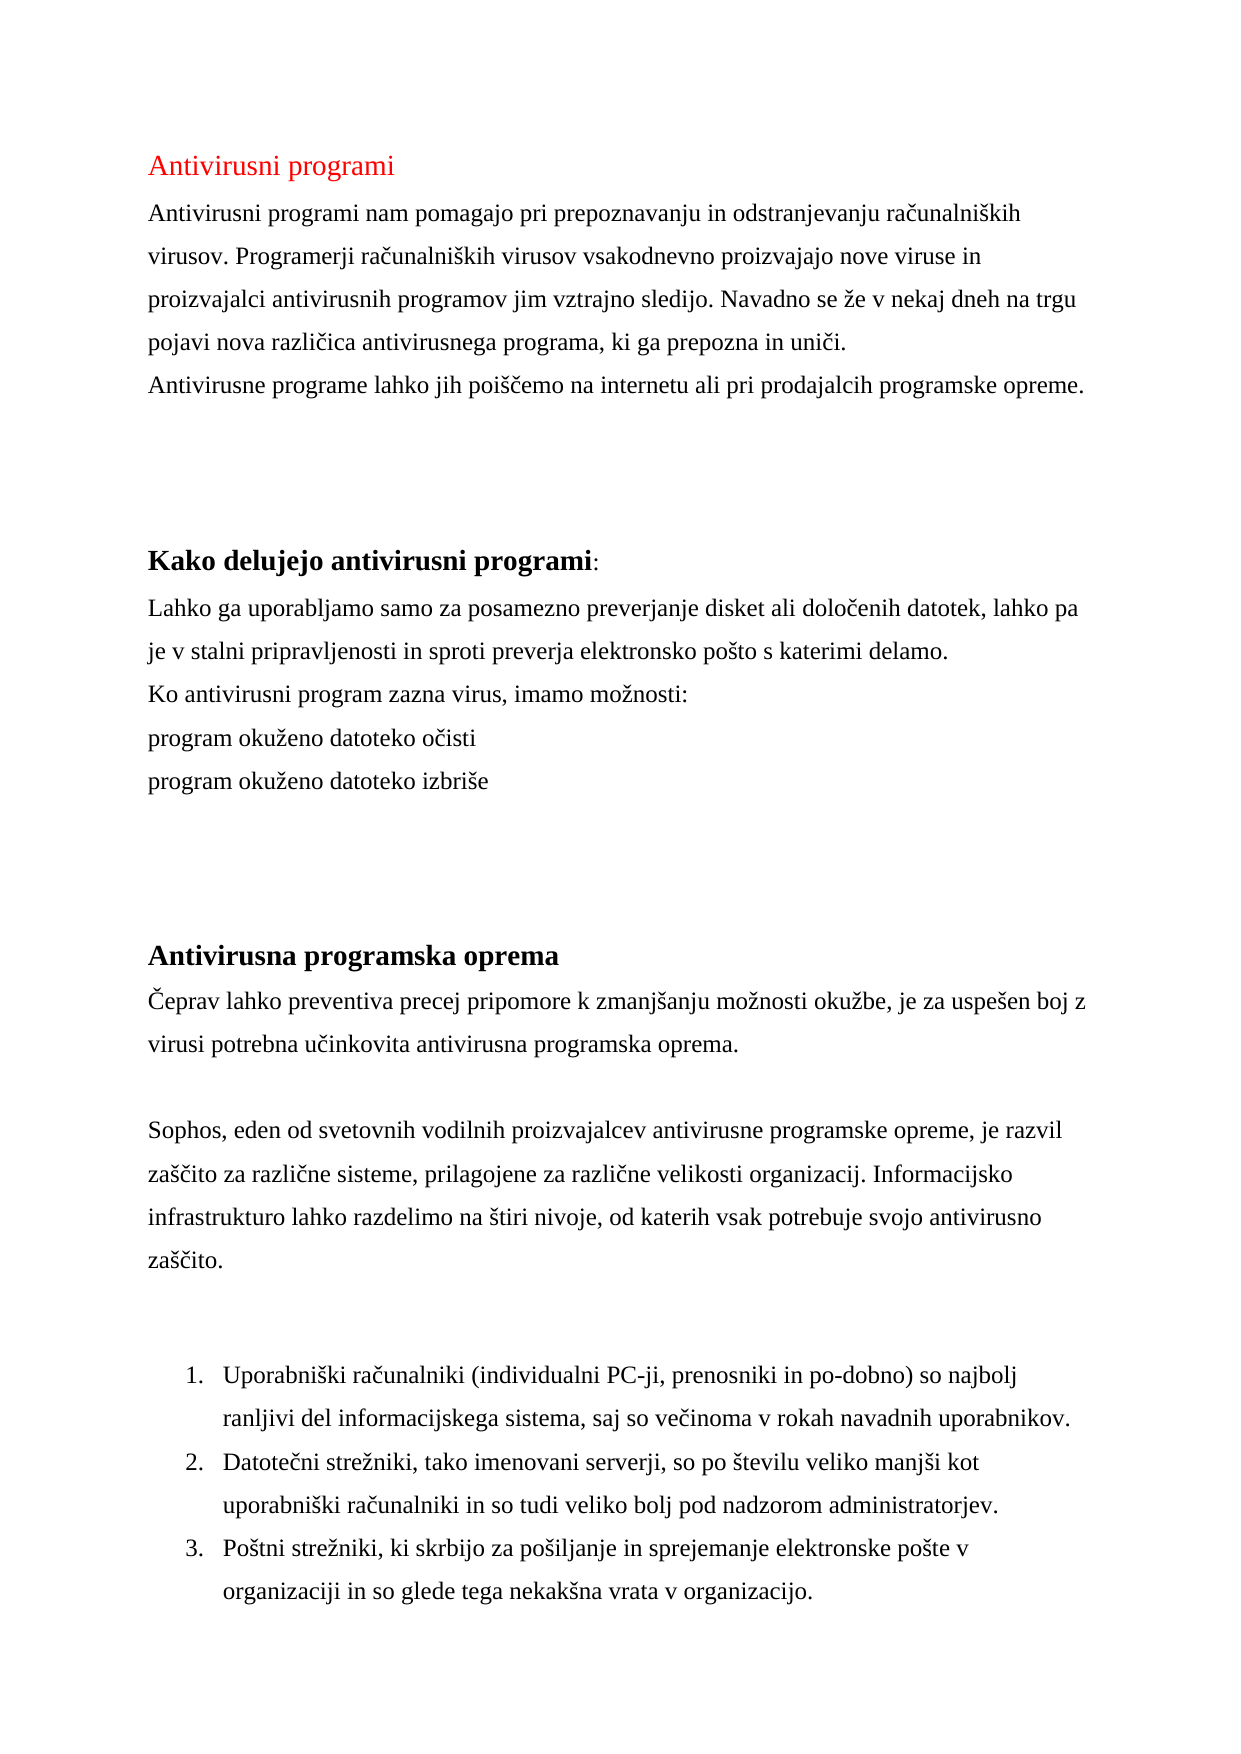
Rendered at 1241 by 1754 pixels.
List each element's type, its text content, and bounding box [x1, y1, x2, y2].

text Antivirusna programska oprema Čeprav lahko preventiva precej pripomore k zmanjšanju možnosti okužbe, je za uspešen boj z virusi potrebna učinkovita antivirusna programska oprema. Sophos, eden od svetovnih vodilnih proizvajalcev antivirusne programske opreme, je razvil zaščito za različne sisteme, prilagojene za različne velikosti organizacij. Informacijsko infrastrukturo lahko razdelimo na štiri nivoje, od katerih vsak potrebuje svojo antivirusno zaščito. [148, 938, 1093, 1274]
text Antivirusne programe lahko jih poiščemo na internetu ali pri prodajalcih programske opreme. [148, 370, 1093, 399]
text Kako delujejo antivirusni programi: [148, 543, 1093, 576]
text Lahko ga uporabljamo samo za posamezno preverjanje disket ali določenih datotek, lahko pa je v stalni pripravljenosti in sproti preverja elektronsko pošto s katerimi delamo. [148, 593, 1093, 665]
text Antivirusni programi nam pomagajo pri prepoznavanju in odstranjevanju računalniških virusov. Programerji računalniških virusov vsakodnevno proizvajajo nove viruse in proizvajalci antivirusnih programov jim vztrajno sledijo. Navadno se že v nekaj dneh na trgu pojavi nova različica antivirusnega programa, ki ga prepozna in uniči. [148, 198, 1093, 356]
text program okuženo datoteko izbriše [148, 766, 1093, 794]
list Uporabniški računalniki (individualni PC-ji, prenosniki in po-dobno) so najbolj ranljivi del informacijskega sistema, saj so večinoma v rokah navadnih uporabnikov. [185, 1360, 1093, 1432]
text Ko antivirusni program zazna virus, imamo možnosti: [148, 679, 1093, 708]
text Antivirusni programi [148, 148, 1093, 181]
list Datotečni strežniki, tako imenovani serverji, so po številu veliko manjši kot uporabniški računalniki in so tudi veliko bolj pod nadzorom administratorjev. [185, 1447, 1093, 1518]
list Poštni strežniki, ki skrbijo za pošiljanje in sprejemanje elektronske pošte v organizaciji in so glede tega nekakšna vrata v organizacijo. [185, 1533, 1093, 1605]
text program okuženo datoteko očisti [148, 723, 1093, 751]
